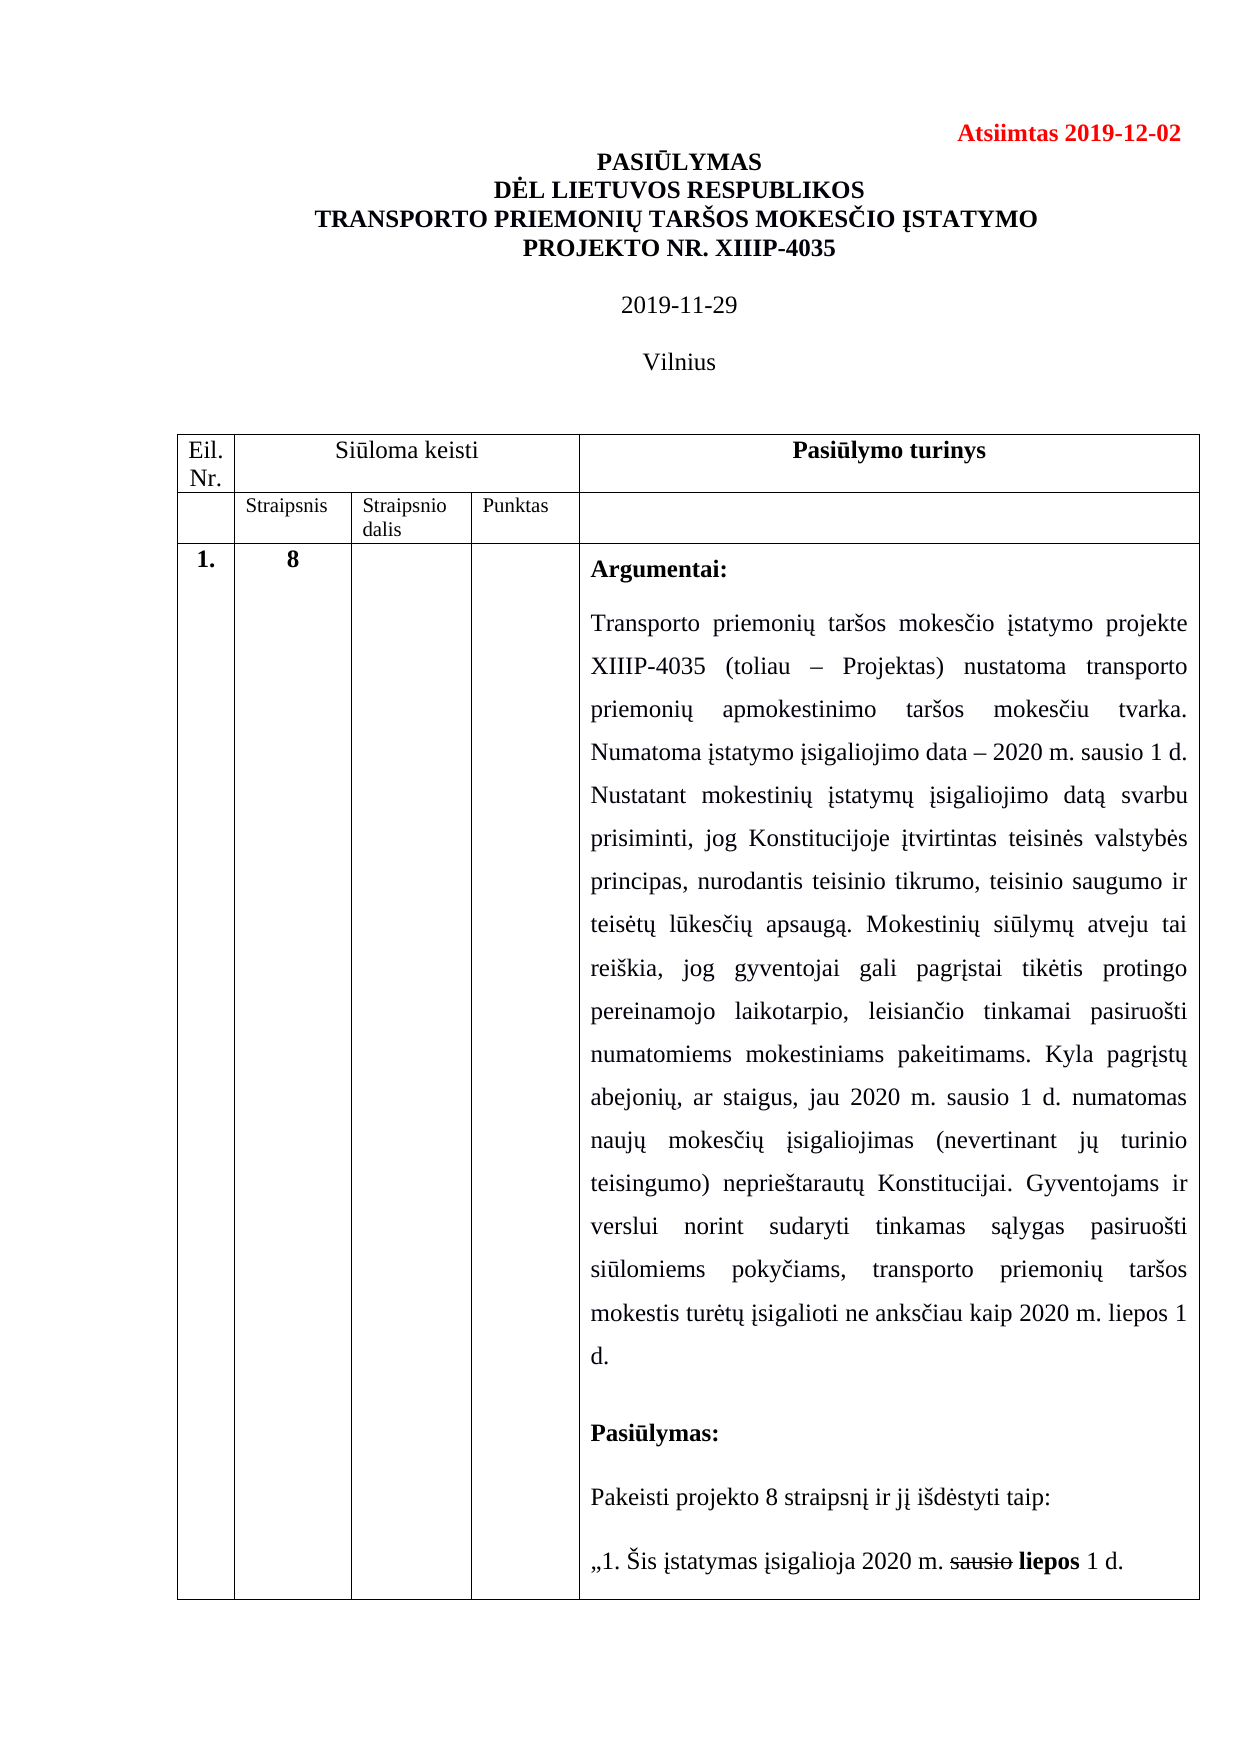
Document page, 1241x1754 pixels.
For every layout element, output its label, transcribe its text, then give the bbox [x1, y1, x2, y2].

table_cell Straipsnis [235, 493, 351, 543]
text 2019-11-29 [177, 291, 1181, 319]
table_header Pasiūlymo turinys [580, 435, 1199, 492]
text Atsiimtas 2019-12-02 [177, 118, 1181, 147]
text PROJEKTO NR. XIIIP-4035 [177, 233, 1181, 262]
table_cell Argumentai: Transporto priemonių taršos mokesčio įstatymo projekte XIIIP-4035 (toliau – Projektas) nustatoma transporto priemonių apmokestinimo taršos mokesčiu tvarka. Numatoma įstatymo įsigaliojimo data – 2020 m. sausio 1 d. Nustatant mokestinių įstatymų įsigaliojimo datą svarbu prisiminti, jog Konstitucijoje įtvirtintas teisinės valstybės principas, nurodantis teisinio tikrumo, teisinio saugumo ir teisėtų lūkesčių apsaugą. Mokestinių siūlymų atveju tai reiškia, jog gyventojai gali pagrįstai tikėtis protingo pereinamojo laikotarpio, leisiančio tinkamai pasiruošti numatomiems mokestiniams pakeitimams. Kyla pagrįstų abejonių, ar staigus, jau 2020 m. sausio 1 d. numatomas naujų mokesčių įsigaliojimas (nevertinant jų turinio teisingumo) neprieštarautų Konstitucijai. Gyventojams ir verslui norint sudaryti tinkamas sąlygas pasiruošti siūlomiems pokyčiams, transporto priemonių taršos mokestis turėtų įsigalioti ne anksčiau kaip 2020 m. liepos 1 d. Pasiūlymas: Pakeisti projekto 8 straipsnį ir jį išdėstyti taip: „1. Šis įstatymas įsigalioja 2020 m. sausio liepos 1 d. [580, 544, 1199, 1599]
table_cell [352, 544, 471, 1599]
text DĖL LIETUVOS RESPUBLIKOS [177, 176, 1181, 204]
text Transporto priemonių taršos mokesčio ĮSTATYMO [177, 204, 1181, 233]
text Vilnius [177, 347, 1181, 376]
table_cell Straipsnio dalis [352, 493, 471, 543]
table_cell Punktas [472, 493, 579, 543]
table_header Siūloma keisti [235, 435, 579, 492]
table_header Eil. Nr. [178, 435, 234, 492]
table_cell [580, 493, 1199, 543]
table_cell 1. [178, 544, 234, 1599]
table_cell [472, 544, 579, 1599]
text PASIŪLYMAS [177, 147, 1181, 176]
table_cell [178, 493, 234, 543]
table_cell 8 [235, 544, 351, 1599]
